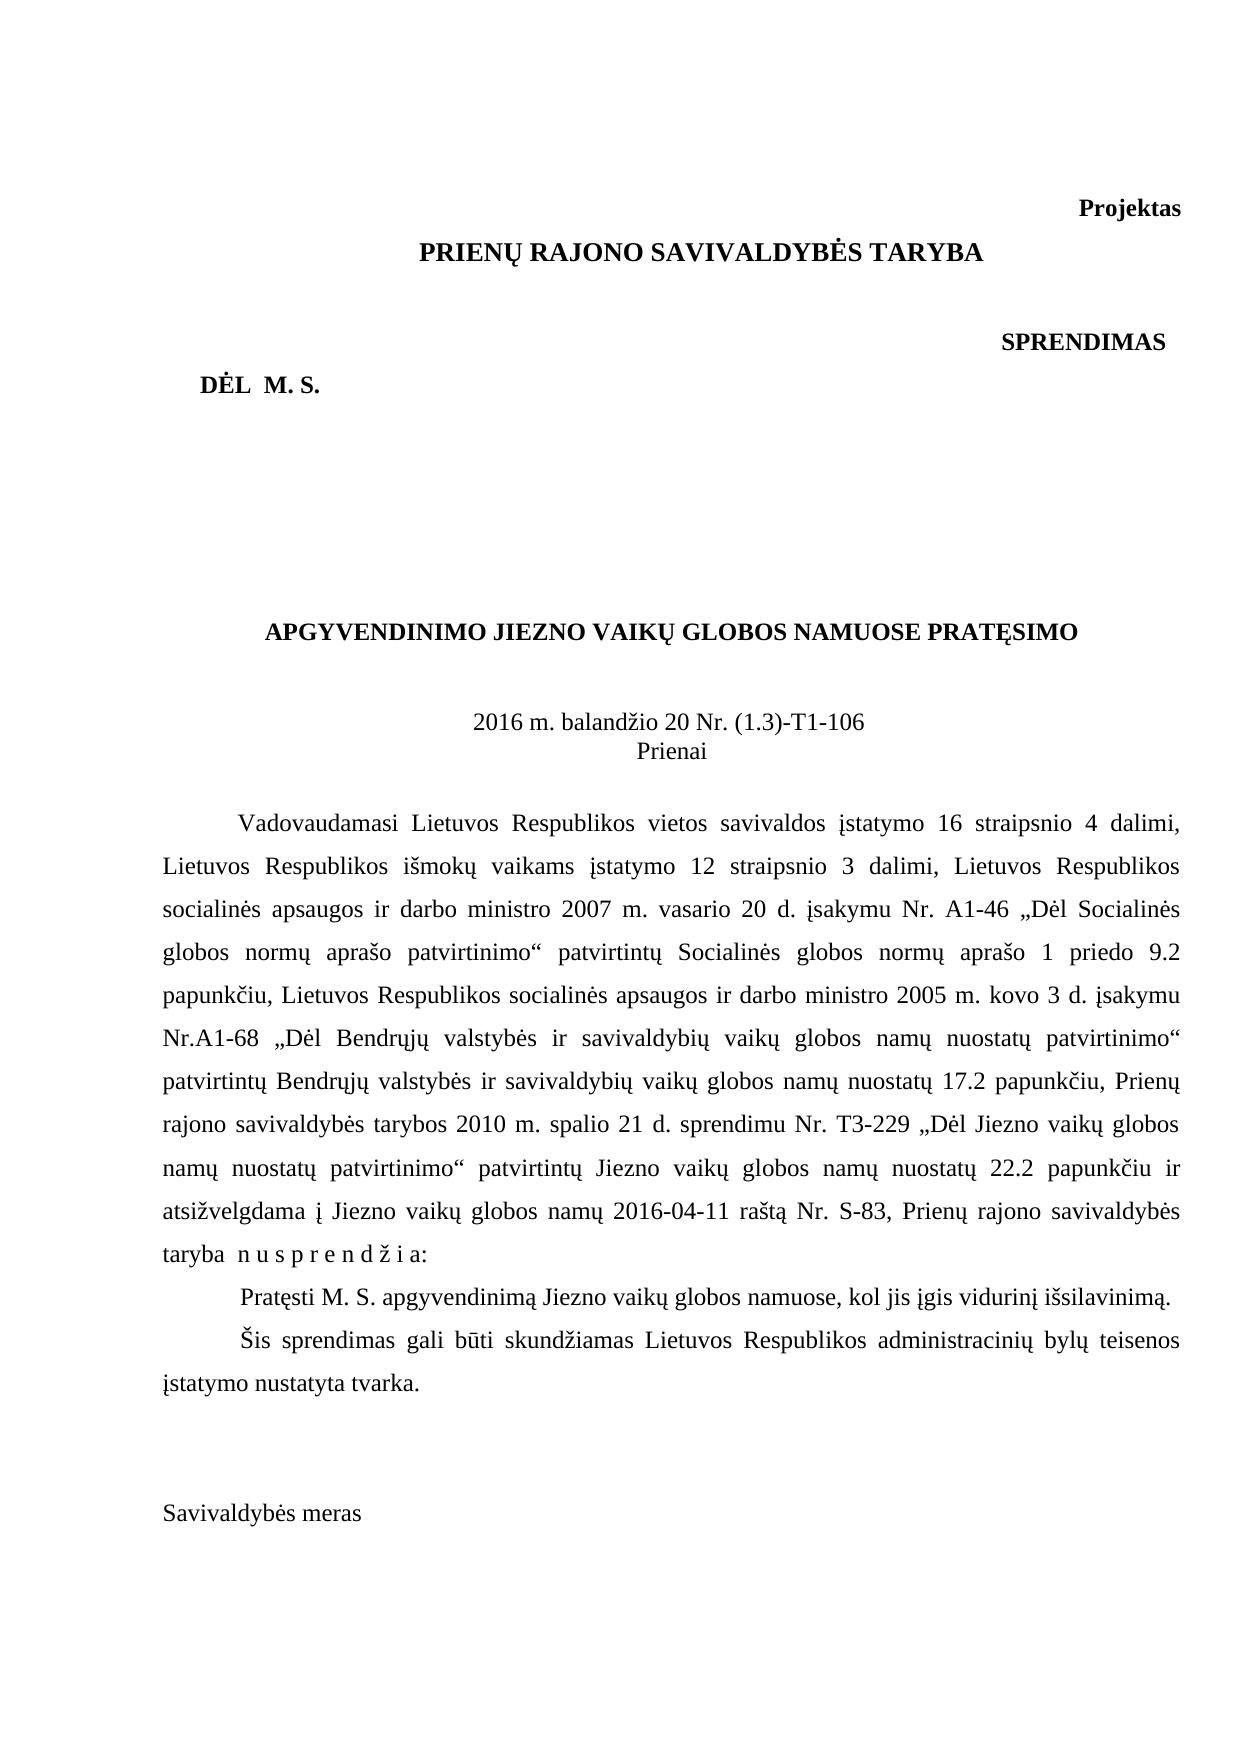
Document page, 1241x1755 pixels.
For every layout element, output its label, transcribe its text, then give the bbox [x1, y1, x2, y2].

text [162, 327, 377, 356]
text Projektas [162, 193, 1181, 222]
text Pratęsti M. S. apgyvendinimą Jiezno vaikų globos namuose, kol jis įgis vidurinį išsilavinimą. [162, 1282, 1181, 1311]
text 2016 m. balandžio 20 Nr. (1.3)-T1-106 [162, 707, 1181, 736]
text Šis sprendimas gali būti skundžiamas Lietuvos Respublikos administracinių bylų teisenos įstatymo nustatyta tvarka. [162, 1325, 1181, 1397]
text Sprendimas [967, 327, 1181, 356]
text Savivaldybės meras [162, 1498, 1181, 1526]
text PRIENŲ RAJONO SAVIVALDYBĖS TARYBA [162, 236, 1181, 267]
text Vadovaudamasi Lietuvos Respublikos vietos savivaldos įstatymo 16 straipsnio 4 dalimi, Lietuvos Respublikos išmokų vaikams įstatymo 12 straipsnio 3 dalimi, Lietuvos Respublikos socialinės apsaugos ir darbo ministro 2007 m. vasario 20 d. įsakymu Nr. A1-46 „Dėl Socialinės globos normų aprašo patvirtinimo“ patvirtintų Socialinės globos normų aprašo 1 priedo 9.2 papunkčiu, Lietuvos Respublikos socialinės apsaugos ir darbo ministro 2005 m. kovo 3 d. įsakymu Nr.A1-68 „Dėl Bendrųjų valstybės ir savivaldybių vaikų globos namų nuostatų patvirtinimo“ patvirtintų Bendrųjų valstybės ir savivaldybių vaikų globos namų nuostatų 17.2 papunkčiu, Prienų rajono savivaldybės tarybos 2010 m. spalio 21 d. sprendimu Nr. T3-229 „Dėl Jiezno vaikų globos namų nuostatų patvirtinimo“ patvirtintų Jiezno vaikų globos namų nuostatų 22.2 papunkčiu ir atsižvelgdama į Jiezno vaikų globos namų 2016-04-11 raštą Nr. S-83, Prienų rajono savivaldybės taryba n u s p r e n d ž i a: [162, 808, 1181, 1268]
text Prienai [162, 736, 1181, 764]
text DĖL M. S. APGYVENDINIMO JIEZNO VAIKŲ GLOBOS NAMUOSE PRATĘSIMO [162, 371, 1181, 646]
